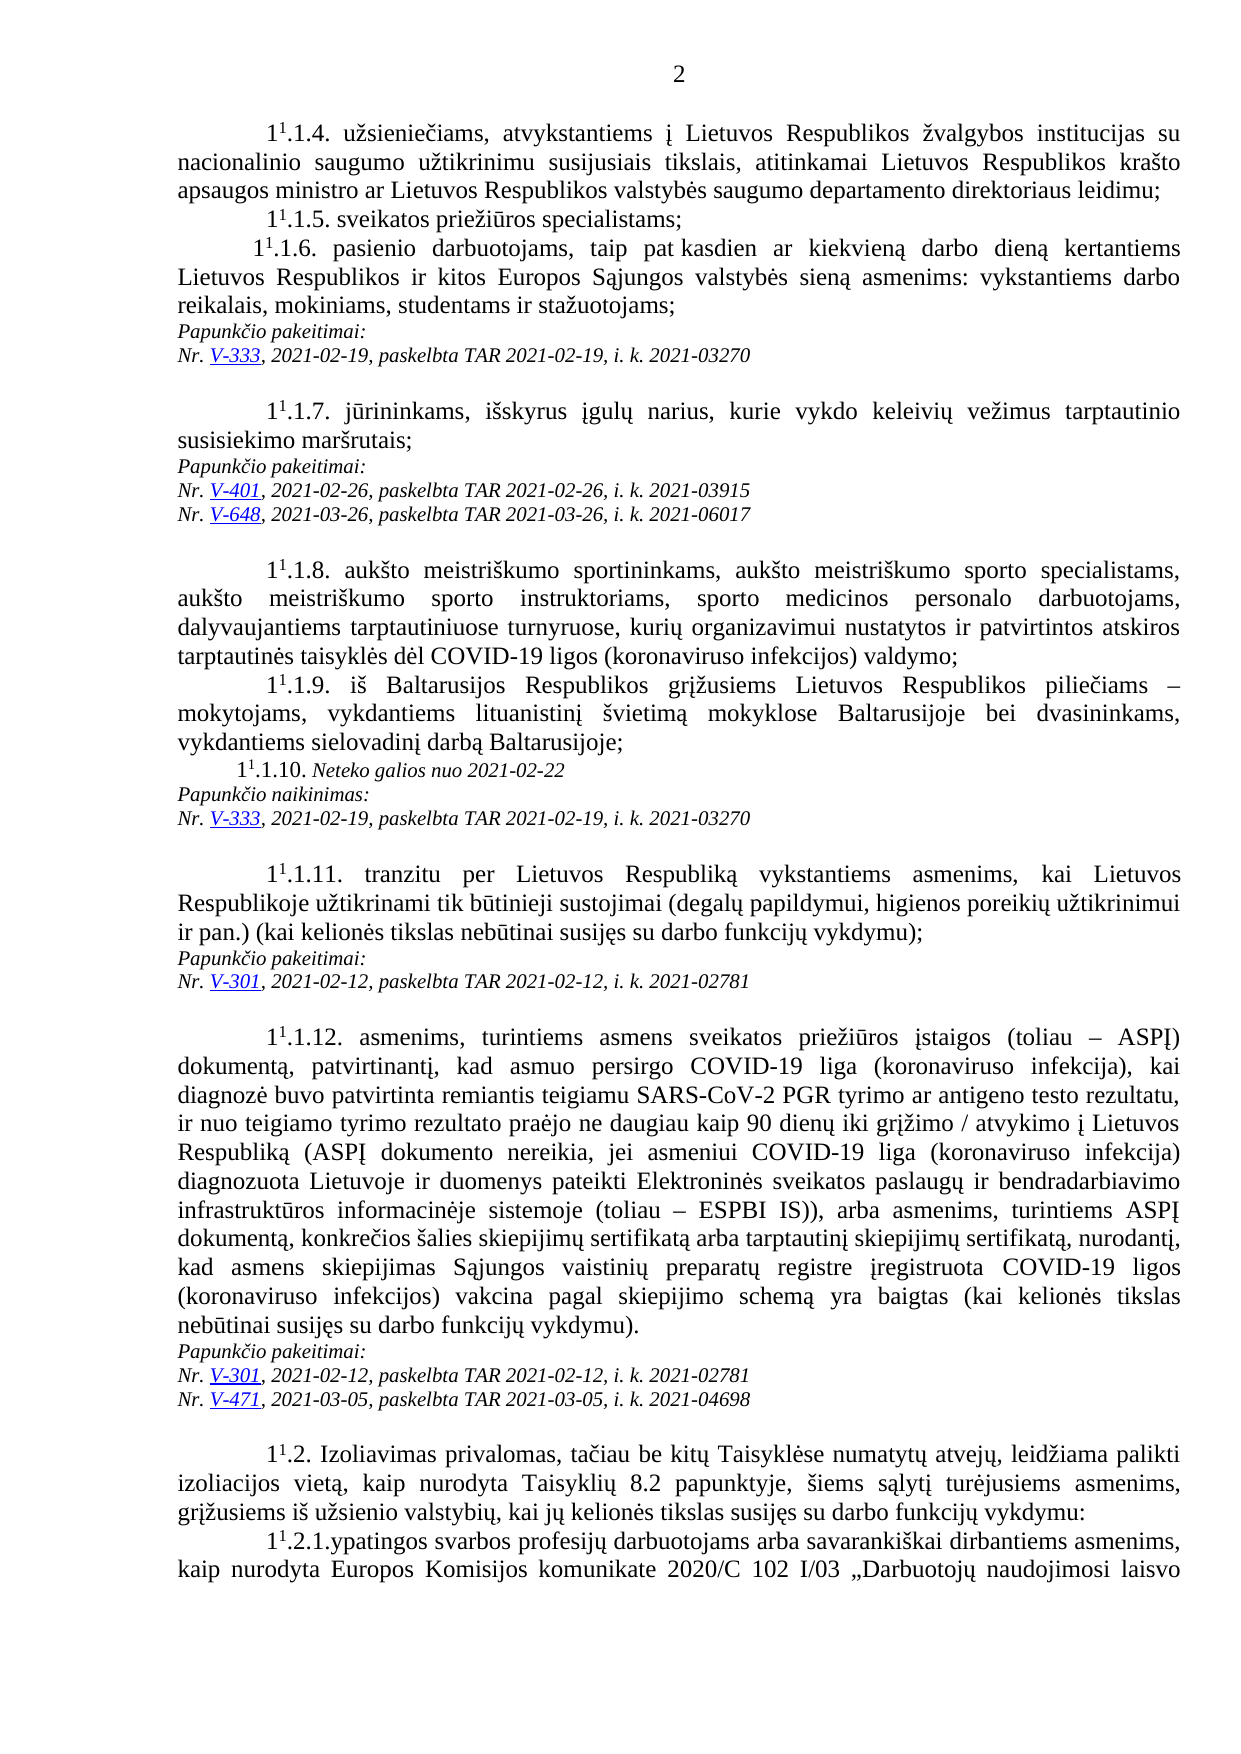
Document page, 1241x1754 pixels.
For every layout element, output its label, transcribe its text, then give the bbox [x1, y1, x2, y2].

text Papunkčio pakeitimai: [177, 1338, 1181, 1363]
text 11.2.1.ypatingos svarbos profesijų darbuotojams arba savarankiškai dirbantiems asmenims, kaip nurodyta Europos Komisijos komunikate 2020/C 102 I/03 „Darbuotojų naudojimosi laisvo [177, 1526, 1181, 1583]
text Papunkčio pakeitimai: [177, 454, 1181, 478]
text Papunkčio pakeitimai: [177, 945, 1181, 969]
text 11.1.7. jūrininkams, išskyrus įgulų narius, kurie vykdo keleivių vežimus tarptautinio susisiekimo maršrutais; [177, 396, 1181, 454]
text 11.1.10. Neteko galios nuo 2021-02-22 [177, 756, 1181, 782]
text 11.1.4. užsieniečiams, atvykstantiems į Lietuvos Respublikos žvalgybos institucijas su nacionalinio saugumo užtikrinimu susijusiais tikslais, atitinkamai Lietuvos Respublikos krašto apsaugos ministro ar Lietuvos Respublikos valstybės saugumo departamento direktoriaus leidimu; [177, 118, 1181, 204]
text Nr. V-333, 2021-02-19, paskelbta TAR 2021-02-19, i. k. 2021-03270 [177, 806, 1181, 830]
text 11.2. Izoliavimas privalomas, tačiau be kitų Taisyklėse numatytų atvejų, leidžiama palikti izoliacijos vietą, kaip nurodyta Taisyklių 8.2 papunktyje, šiems sąlytį turėjusiems asmenims, grįžusiems iš užsienio valstybių, kai jų kelionės tikslas susijęs su darbo funkcijų vykdymu: [177, 1439, 1181, 1526]
text Papunkčio pakeitimai: [177, 319, 1181, 343]
text Nr. V-333, 2021-02-19, paskelbta TAR 2021-02-19, i. k. 2021-03270 [177, 343, 1181, 367]
text Nr. V-471, 2021-03-05, paskelbta TAR 2021-03-05, i. k. 2021-04698 [177, 1387, 1181, 1411]
text 11.1.11. tranzitu per Lietuvos Respubliką vykstantiems asmenims, kai Lietuvos Respublikoje užtikrinami tik būtinieji sustojimai (degalų papildymui, higienos poreikių užtikrinimui ir pan.) (kai kelionės tikslas nebūtinai susijęs su darbo funkcijų vykdymu); [177, 859, 1181, 945]
text 11.1.8. aukšto meistriškumo sportininkams, aukšto meistriškumo sporto specialistams, aukšto meistriškumo sporto instruktoriams, sporto medicinos personalo darbuotojams, dalyvaujantiems tarptautiniuose turnyruose, kurių organizavimui nustatytos ir patvirtintos atskiros tarptautinės taisyklės dėl COVID-19 ligos (koronaviruso infekcijos) valdymo; [177, 555, 1181, 670]
text 11.1.6. pasienio darbuotojams, taip pat kasdien ar kiekvieną darbo dieną kertantiems Lietuvos Respublikos ir kitos Europos Sąjungos valstybės sieną asmenims: vykstantiems darbo reikalais, mokiniams, studentams ir stažuotojams; [177, 233, 1181, 319]
text Nr. V-401, 2021-02-26, paskelbta TAR 2021-02-26, i. k. 2021-03915 [177, 478, 1181, 502]
text 11.1.5. sveikatos priežiūros specialistams; [177, 204, 1181, 233]
text Nr. V-301, 2021-02-12, paskelbta TAR 2021-02-12, i. k. 2021-02781 [177, 1363, 1181, 1387]
text Nr. V-301, 2021-02-12, paskelbta TAR 2021-02-12, i. k. 2021-02781 [177, 969, 1181, 993]
text Papunkčio naikinimas: [177, 782, 1181, 806]
text Nr. V-648, 2021-03-26, paskelbta TAR 2021-03-26, i. k. 2021-06017 [177, 502, 1181, 526]
text 11.1.12. asmenims, turintiems asmens sveikatos priežiūros įstaigos (toliau – ASPĮ) dokumentą, patvirtinantį, kad asmuo persirgo COVID-19 liga (koronaviruso infekcija), kai diagnozė buvo patvirtinta remiantis teigiamu SARS-CoV-2 PGR tyrimo ar antigeno testo rezultatu, ir nuo teigiamo tyrimo rezultato praėjo ne daugiau kaip 90 dienų iki grįžimo / atvykimo į Lietuvos Respubliką (ASPĮ dokumento nereikia, jei asmeniui COVID-19 liga (koronaviruso infekcija) diagnozuota Lietuvoje ir duomenys pateikti Elektroninės sveikatos paslaugų ir bendradarbiavimo infrastruktūros informacinėje sistemoje (toliau – ESPBI IS)), arba asmenims, turintiems ASPĮ dokumentą, konkrečios šalies skiepijimų sertifikatą arba tarptautinį skiepijimų sertifikatą, nurodantį, kad asmens skiepijimas Sąjungos vaistinių preparatų registre įregistruota COVID-19 ligos (koronaviruso infekcijos) vakcina pagal skiepijimo schemą yra baigtas (kai kelionės tikslas nebūtinai susijęs su darbo funkcijų vykdymu). [177, 1022, 1181, 1338]
text 11.1.9. iš Baltarusijos Respublikos grįžusiems Lietuvos Respublikos piliečiams – mokytojams, vykdantiems lituanistinį švietimą mokyklose Baltarusijoje bei dvasininkams, vykdantiems sielovadinį darbą Baltarusijoje; [177, 670, 1181, 756]
